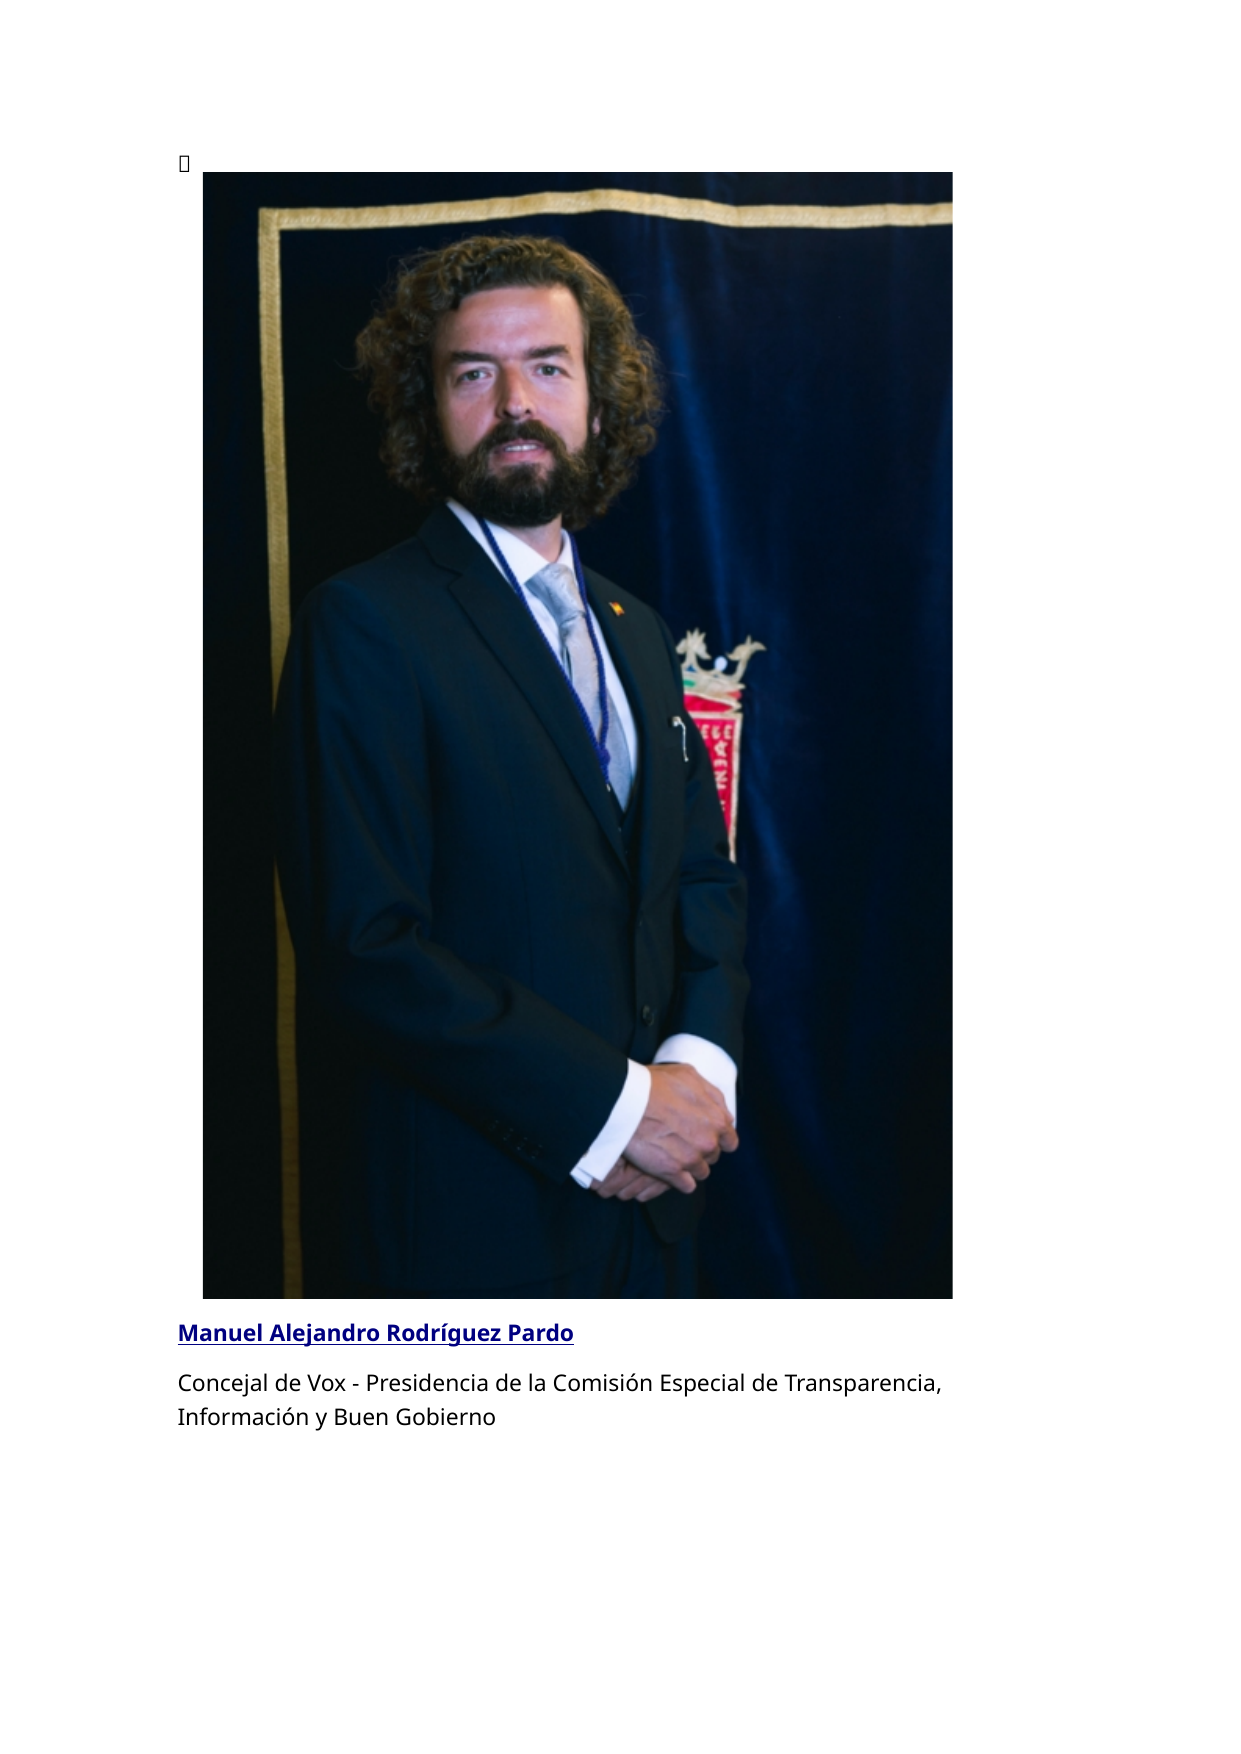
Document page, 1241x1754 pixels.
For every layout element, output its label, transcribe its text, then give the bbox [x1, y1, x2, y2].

text Manuel Alejandro Rodríguez Pardo [177, 1317, 1063, 1348]
text  [177, 148, 1063, 1298]
text Concejal de Vox - Presidencia de la Comisión Especial de Transparencia, Información y Buen Gobierno [177, 1367, 1063, 1432]
